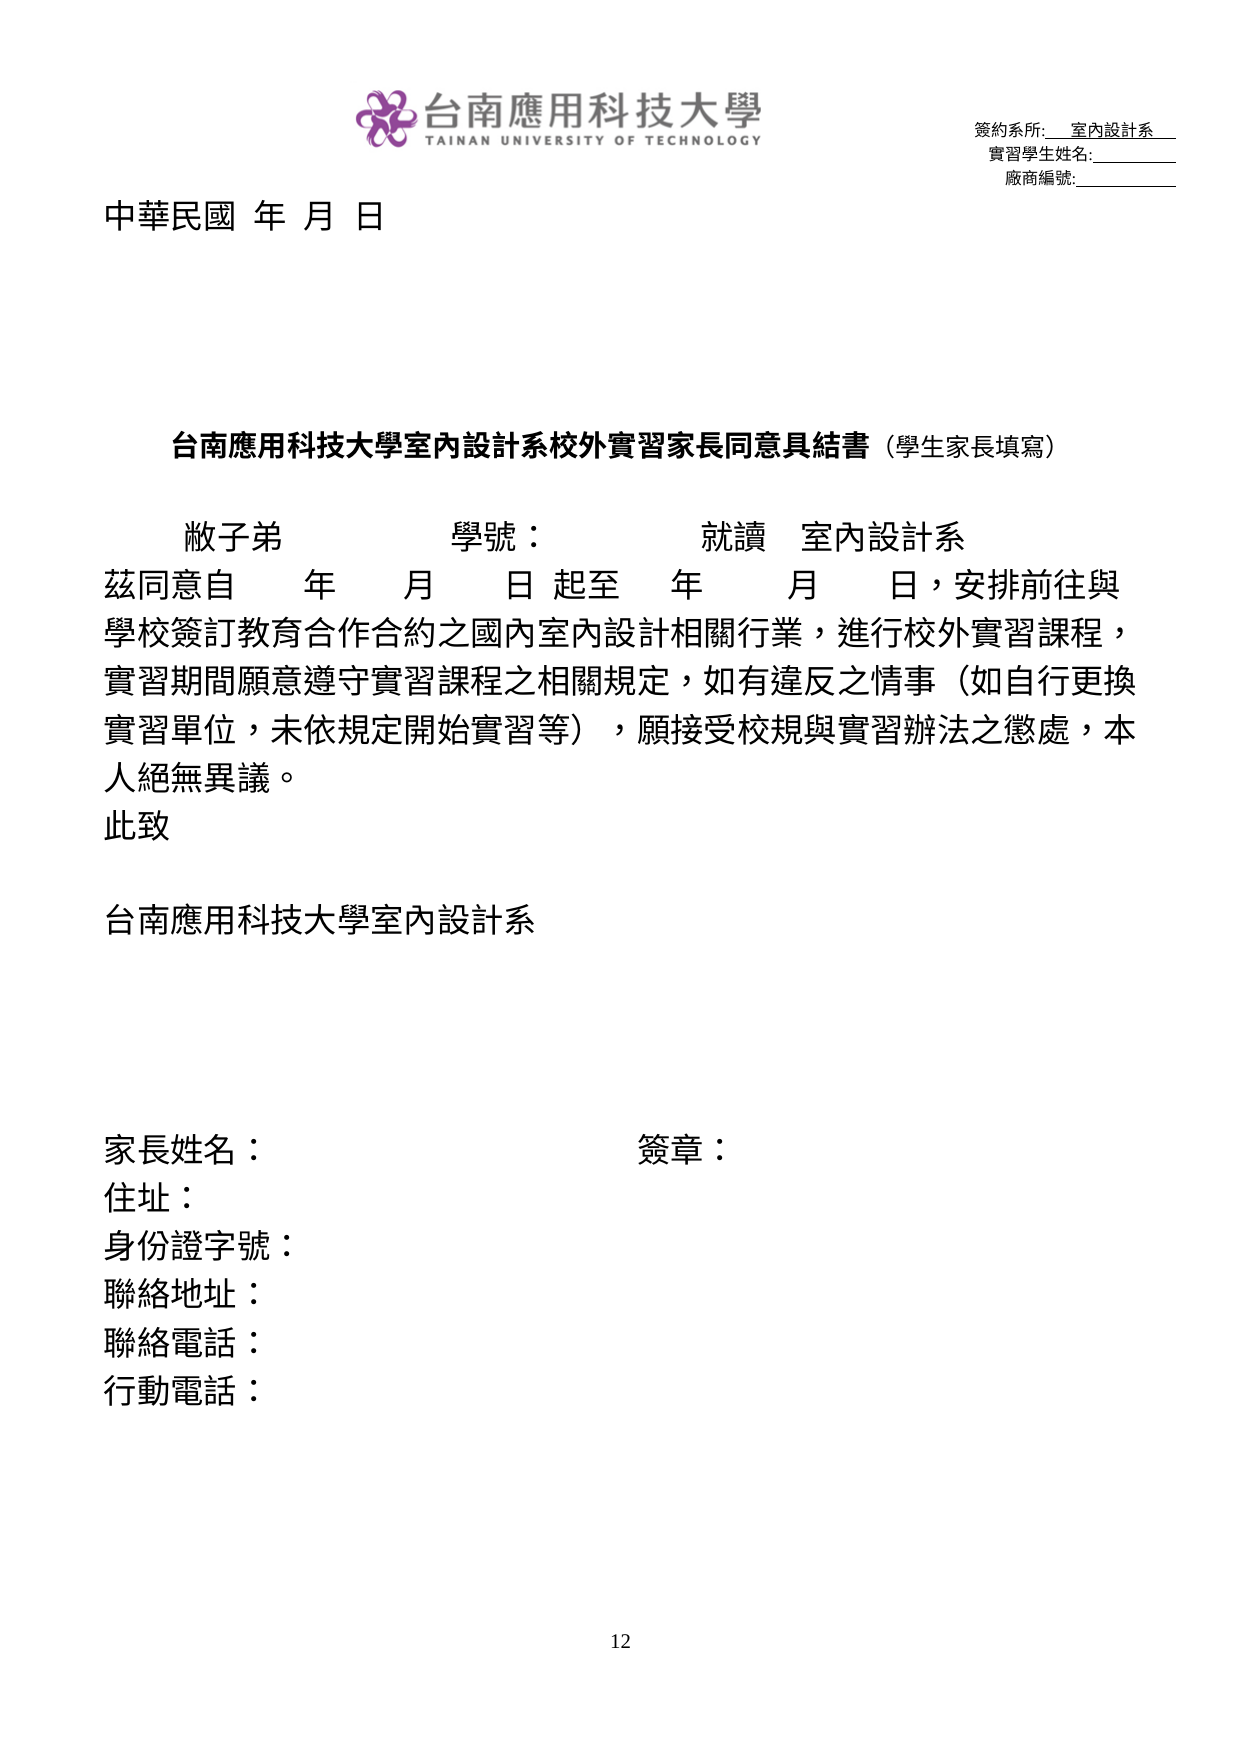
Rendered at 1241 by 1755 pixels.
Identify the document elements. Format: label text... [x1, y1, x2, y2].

text 此致 [103, 800, 1137, 848]
text 聯絡電話： [103, 1316, 1137, 1365]
text 身份證字號： [103, 1220, 1137, 1268]
text 台南應用科技大學室內設計系 [103, 894, 1137, 942]
text 聯絡地址： [103, 1268, 1137, 1316]
text 台南應用科技大學室內設計系校外實習家長同意具結書（學生家長填寫） [103, 422, 1137, 464]
text 行動電話： [103, 1365, 1137, 1413]
text 住址： [103, 1172, 1137, 1220]
text 茲同意自 年 月 日 起至 年 月 日，安排前往與學校簽訂教育合作合約之國內室內設計相關行業，進行校外實習課程，實習期間願意遵守實習課程之相關規定，如有違反之情事（如自行更換實習單位，未依規定開始實習等），願接受校規與實習辦法之懲處，本人絕無異議。 [103, 559, 1137, 800]
text 中華民國 年 月 日 [103, 189, 1137, 238]
text 敝子弟 學號： 就讀 室內設計系 [103, 510, 1137, 559]
text 家長姓名： 簽章： [103, 1123, 1137, 1172]
